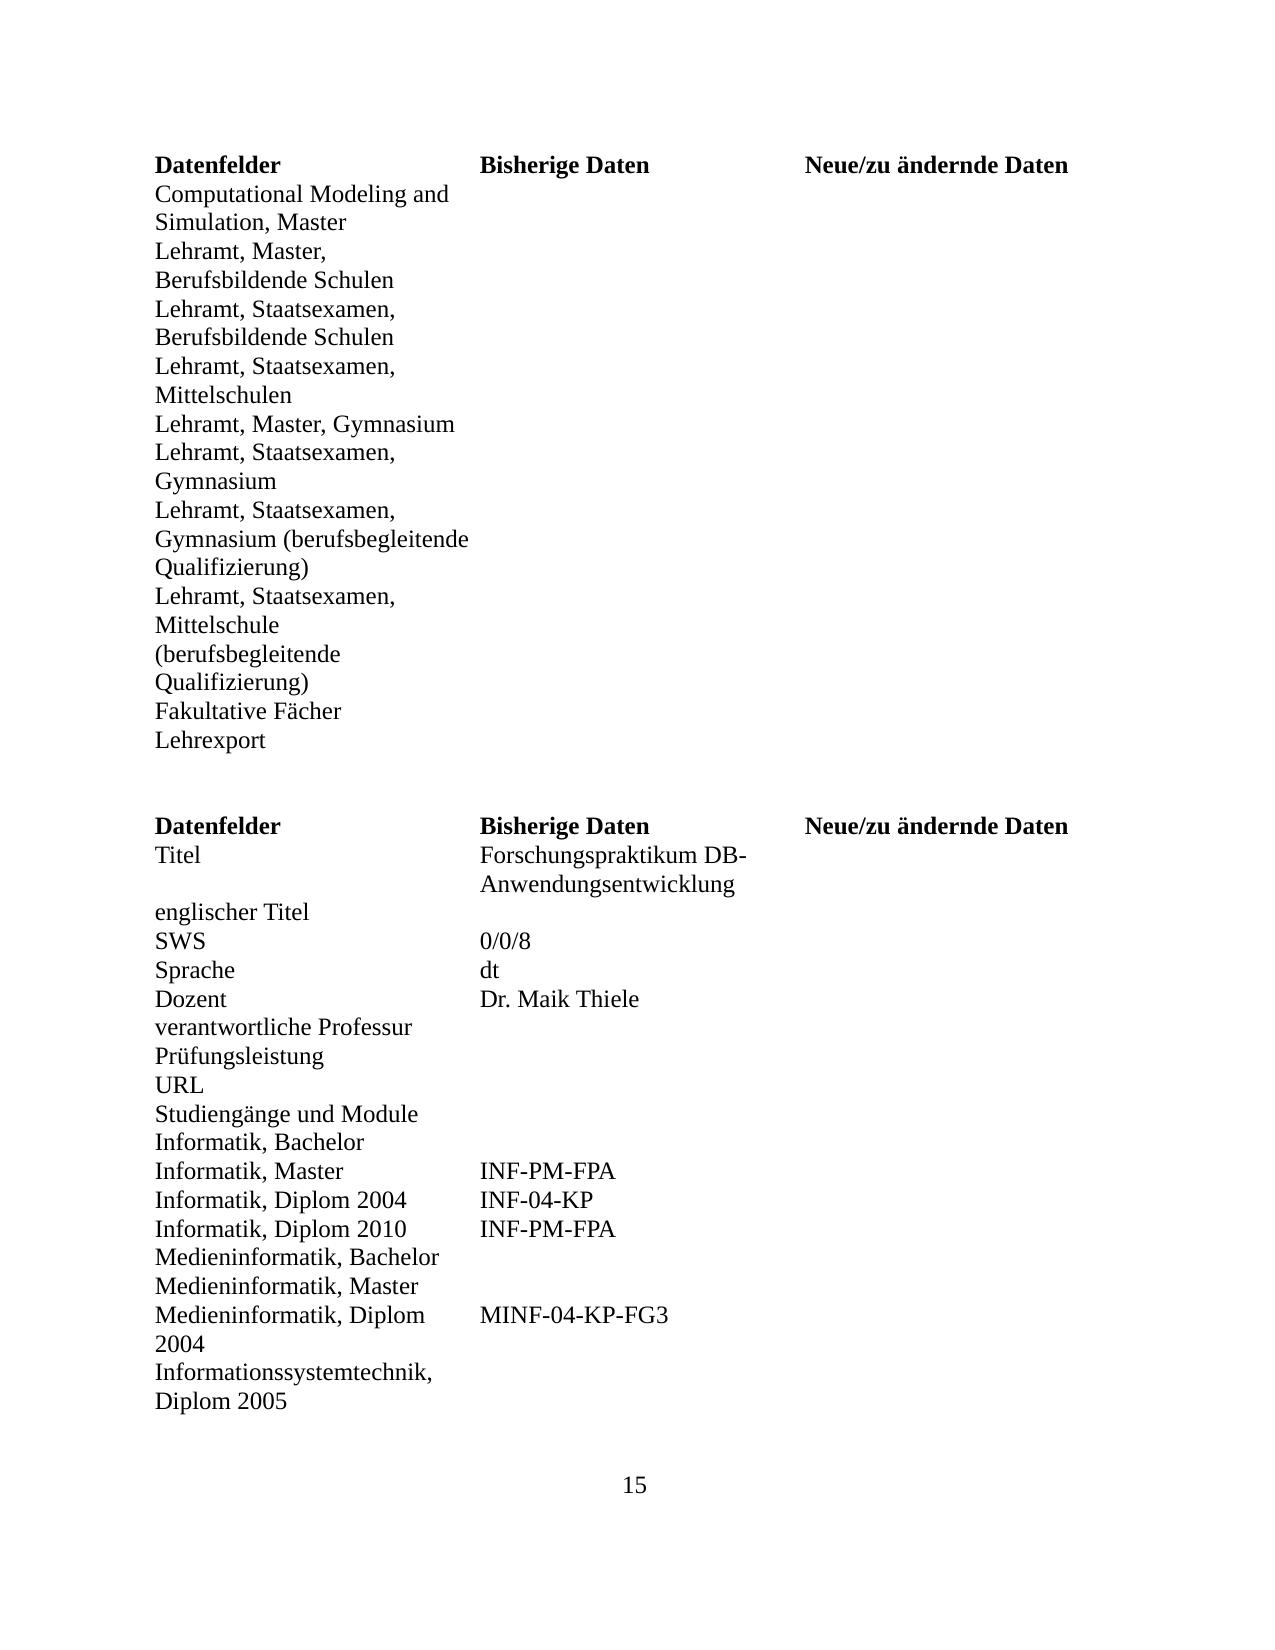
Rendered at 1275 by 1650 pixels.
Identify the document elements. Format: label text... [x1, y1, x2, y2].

table_cell [800, 725, 1125, 754]
table_header Datenfelder [150, 150, 475, 179]
table_cell [800, 1358, 1125, 1415]
table_cell [800, 236, 1125, 294]
table_cell Medieninformatik, Master [150, 1271, 475, 1300]
table_cell INF-PM-FPA [475, 1156, 800, 1185]
table_cell [800, 1013, 1125, 1041]
table_cell [475, 409, 800, 437]
table_cell [800, 840, 1125, 897]
table_cell Informationssystemtechnik, Diplom 2005 [150, 1358, 475, 1415]
table_cell Titel [150, 840, 475, 897]
table_cell [475, 1128, 800, 1156]
table_cell [475, 1070, 800, 1099]
table_header Datenfelder [150, 811, 475, 840]
table_cell [475, 696, 800, 725]
table_cell [800, 1243, 1125, 1271]
table_cell Informatik, Diplom 2010 [150, 1214, 475, 1242]
table_cell [800, 1041, 1125, 1070]
table_cell INF-04-KP [475, 1185, 800, 1214]
table_cell [800, 438, 1125, 495]
table_header Bisherige Daten [475, 811, 800, 840]
table_cell Computational Modeling and Simulation, Master [150, 179, 475, 236]
table_cell [475, 236, 800, 294]
table_cell Studiengänge und Module [150, 1099, 475, 1127]
table_cell Dr. Maik Thiele [475, 984, 800, 1012]
table_cell [475, 495, 800, 581]
table_cell 0/0/8 [475, 926, 800, 955]
table_cell [800, 1070, 1125, 1099]
table_cell [475, 1358, 800, 1415]
table_cell [475, 1271, 800, 1300]
table_cell Dozent [150, 984, 475, 1012]
table_cell Medieninformatik, Bachelor [150, 1243, 475, 1271]
table_cell [800, 926, 1125, 955]
table_cell Informatik, Diplom 2004 [150, 1185, 475, 1214]
table_header Neue/zu ändernde Daten [800, 811, 1125, 840]
table_cell Lehramt, Staatsexamen, Mittelschule (berufsbegleitende Qualifizierung) [150, 581, 475, 696]
table_cell [800, 1271, 1125, 1300]
table_cell [475, 1041, 800, 1070]
table_cell SWS [150, 926, 475, 955]
table_cell Lehrexport [150, 725, 475, 754]
table_cell Lehramt, Staatsexamen, Berufsbildende Schulen [150, 294, 475, 351]
table_cell Lehramt, Staatsexamen, Mittelschulen [150, 351, 475, 409]
table_cell [475, 179, 800, 236]
table_cell [800, 984, 1125, 1012]
table_cell [800, 1156, 1125, 1185]
table_cell Lehramt, Master, Berufsbildende Schulen [150, 236, 475, 294]
table_cell [800, 1185, 1125, 1214]
table_cell [800, 1099, 1125, 1127]
table_cell [800, 581, 1125, 696]
table_cell URL [150, 1070, 475, 1099]
table_cell [475, 898, 800, 926]
table_cell Lehramt, Staatsexamen, Gymnasium [150, 438, 475, 495]
table_header Neue/zu ändernde Daten [800, 150, 1125, 179]
table_cell [475, 438, 800, 495]
table_cell [475, 294, 800, 351]
table_cell Informatik, Master [150, 1156, 475, 1185]
table_cell [475, 1243, 800, 1271]
table_cell Informatik, Bachelor [150, 1128, 475, 1156]
table_cell Lehramt, Staatsexamen, Gymnasium (berufsbegleitende Qualifizierung) [150, 495, 475, 581]
table_cell [800, 351, 1125, 409]
table_cell [800, 1300, 1125, 1357]
table_cell [800, 409, 1125, 437]
table_cell [475, 1099, 800, 1127]
table_cell Lehramt, Master, Gymnasium [150, 409, 475, 437]
table_cell Medieninformatik, Diplom 2004 [150, 1300, 475, 1357]
table_cell [800, 955, 1125, 984]
table_cell [800, 179, 1125, 236]
table_cell Forschungspraktikum DB-Anwendungsentwicklung [475, 840, 800, 897]
table_cell englischer Titel [150, 898, 475, 926]
table_cell Sprache [150, 955, 475, 984]
table_cell [475, 1013, 800, 1041]
table_cell [475, 725, 800, 754]
table_cell INF-PM-FPA [475, 1214, 800, 1242]
table_header Bisherige Daten [475, 150, 800, 179]
table_cell [800, 696, 1125, 725]
table_cell [800, 1214, 1125, 1242]
table_cell verantwortliche Professur [150, 1013, 475, 1041]
table_cell [800, 495, 1125, 581]
table_cell [800, 294, 1125, 351]
table_cell MINF-04-KP-FG3 [475, 1300, 800, 1357]
table_cell [800, 1128, 1125, 1156]
table_cell dt [475, 955, 800, 984]
table_cell Fakultative Fächer [150, 696, 475, 725]
table_cell Prüfungsleistung [150, 1041, 475, 1070]
table_cell [475, 351, 800, 409]
table_cell [475, 581, 800, 696]
table_cell [800, 898, 1125, 926]
